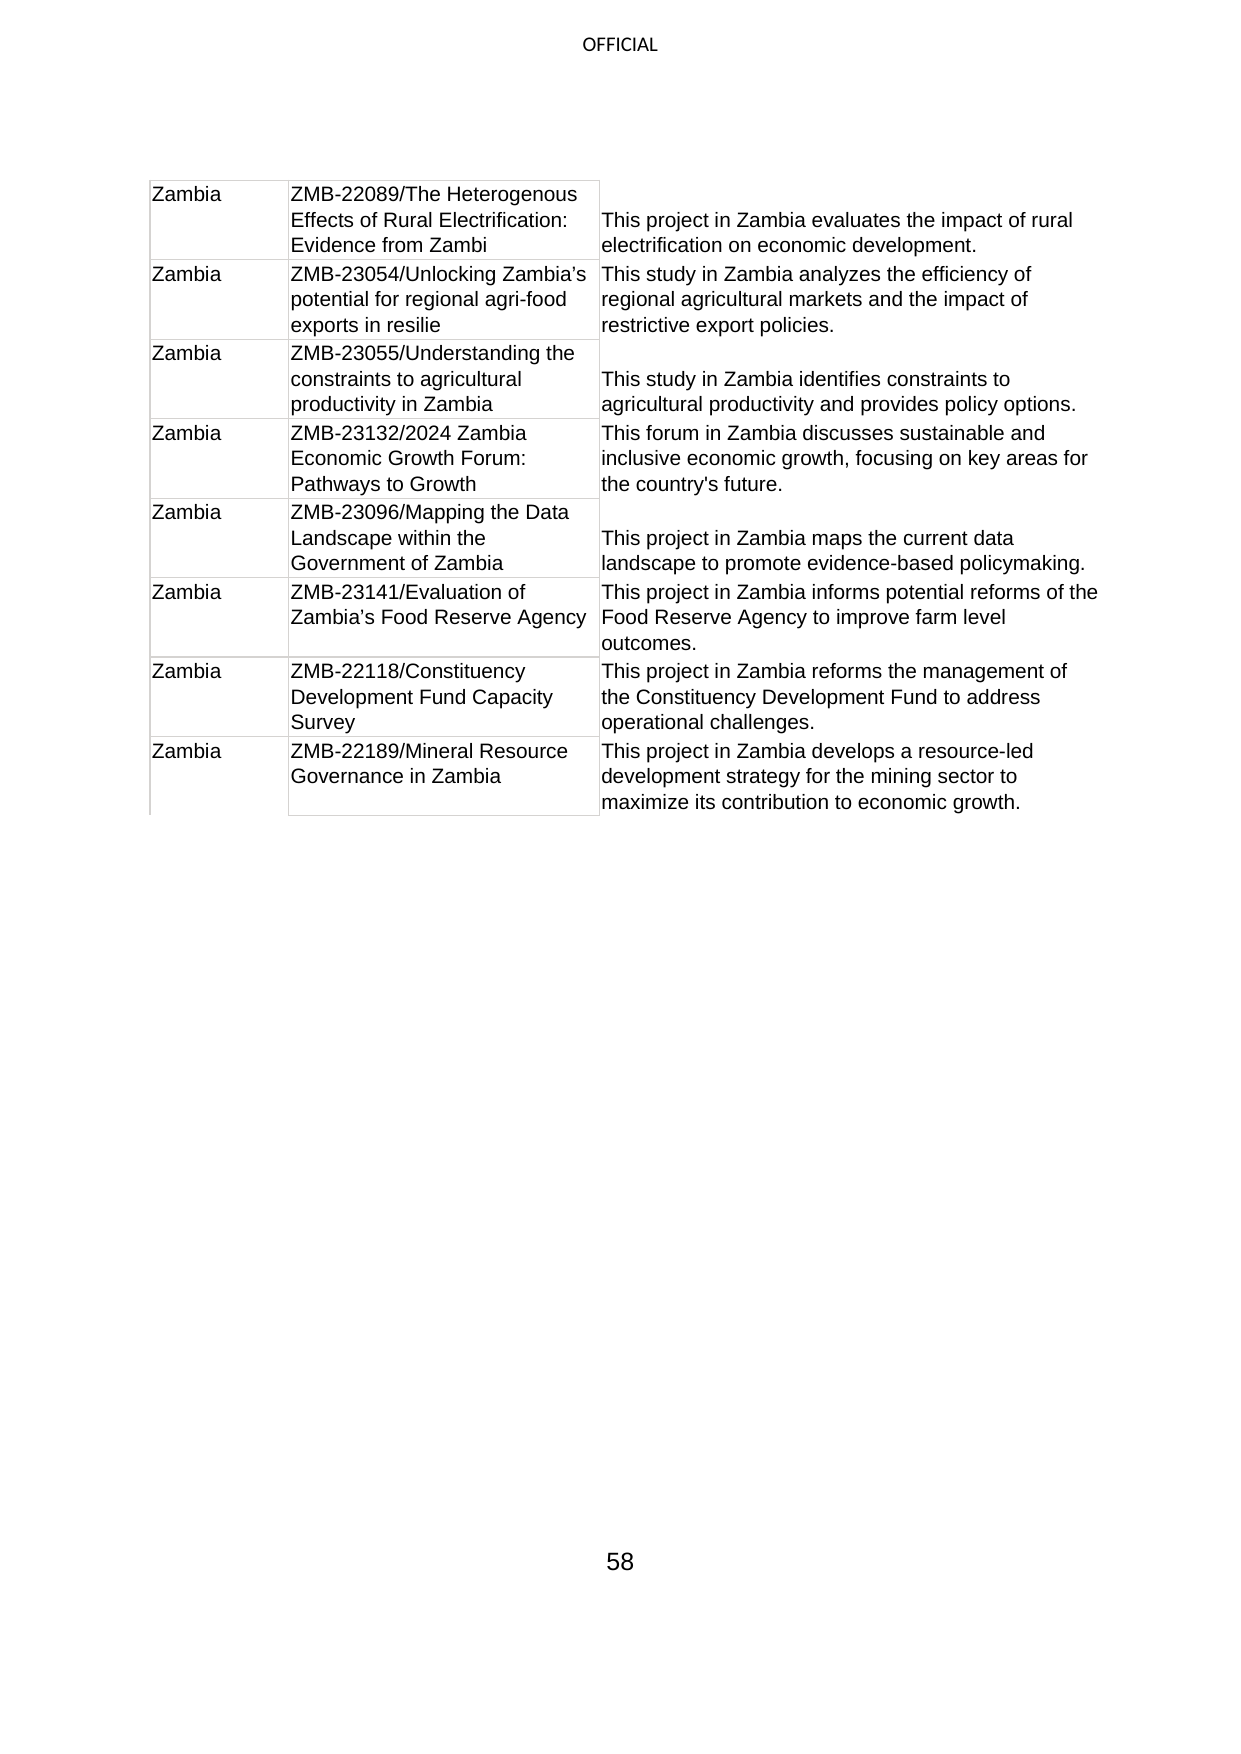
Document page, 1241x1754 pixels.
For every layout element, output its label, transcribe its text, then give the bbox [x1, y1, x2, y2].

table_cell This project in Zambia reforms the management of the Constituency Development Fund to address operational challenges. [600, 656, 1102, 736]
table_cell This forum in Zambia discusses sustainable and inclusive economic growth, focusing on key areas for the country's future. [600, 418, 1102, 497]
table_cell ZMB-23055/Understanding the constraints to agricultural productivity in Zambia [289, 340, 599, 418]
table_cell ZMB-23141/Evaluation of Zambia’s Food Reserve Agency [289, 578, 599, 656]
table_cell ZMB-22189/Mineral Resource Governance in Zambia [289, 737, 599, 815]
table_cell ZMB-22089/The Heterogenous Effects of Rural Electrification: Evidence from Zambi [289, 181, 599, 259]
table_cell Zambia [151, 181, 288, 259]
table_cell This project in Zambia evaluates the impact of rural electrification on economic development. [600, 180, 1102, 259]
table_cell Zambia [151, 340, 288, 418]
table_cell ZMB-23054/Unlocking Zambia’s potential for regional agri-food exports in resilie [289, 260, 599, 338]
table_cell This project in Zambia maps the current data landscape to promote evidence-based policymaking. [600, 498, 1102, 577]
table_cell ZMB-22118/Constituency Development Fund Capacity Survey [289, 658, 599, 736]
table_cell Zambia [151, 419, 288, 497]
table_cell This project in Zambia informs potential reforms of the Food Reserve Agency to improve farm level outcomes. [600, 577, 1102, 656]
table_cell This project in Zambia develops a resource-led development strategy for the mining sector to maximize its contribution to economic growth. [600, 736, 1102, 815]
table_cell Zambia [151, 658, 288, 736]
table_cell ZMB-23132/2024 Zambia Economic Growth Forum: Pathways to Growth [289, 419, 599, 497]
table_cell Zambia [151, 499, 288, 577]
table_cell This study in Zambia identifies constraints to agricultural productivity and provides policy options. [600, 339, 1102, 418]
table_cell Zambia [151, 260, 288, 338]
table_cell Zambia [151, 578, 288, 656]
table_cell Zambia [151, 737, 288, 815]
table_cell This study in Zambia analyzes the efficiency of regional agricultural markets and the impact of restrictive export policies. [600, 259, 1102, 338]
table_cell ZMB-23096/Mapping the Data Landscape within the Government of Zambia [289, 499, 599, 577]
